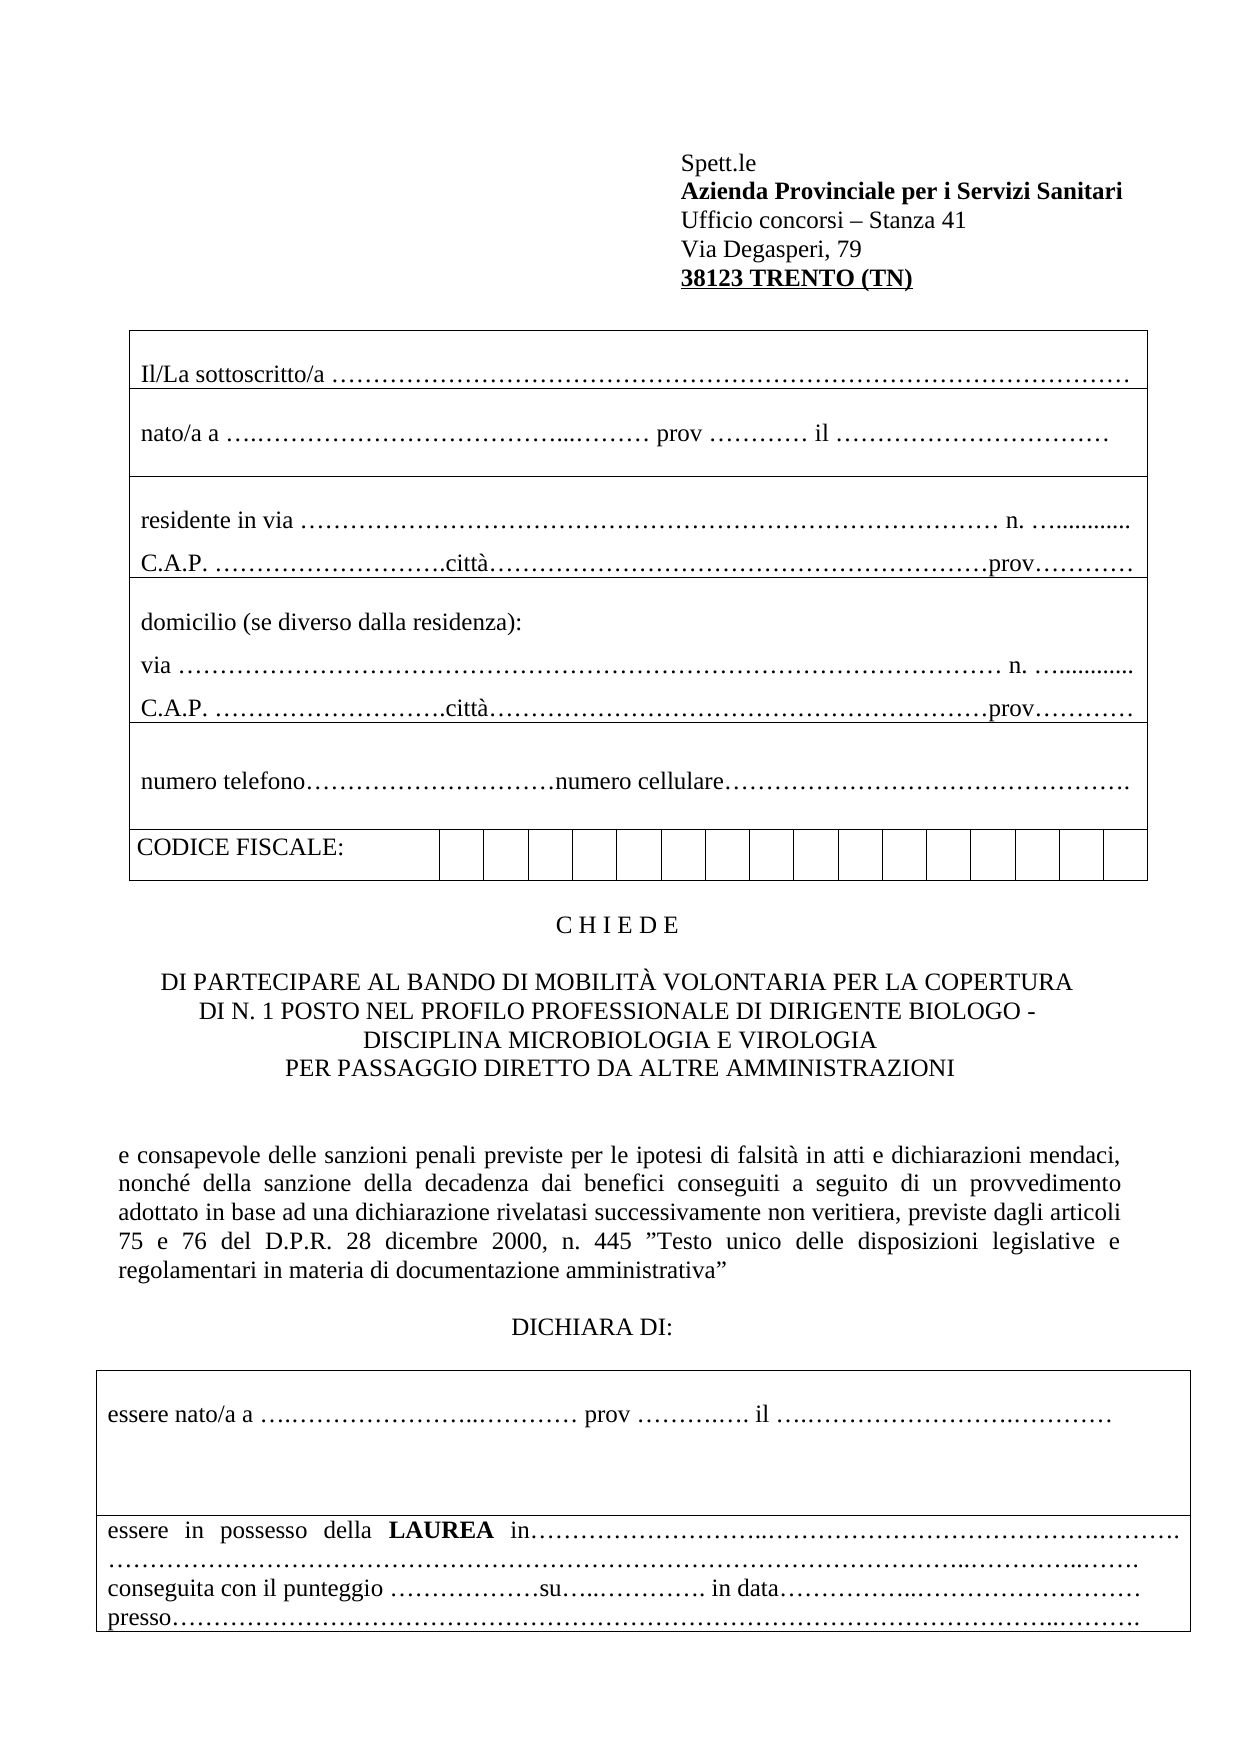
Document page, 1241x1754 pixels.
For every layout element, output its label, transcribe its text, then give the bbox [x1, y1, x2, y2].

table_cell residente in via ………………………………………………………………………… n. …............ C.A.P. ……………………….città……………………………………………………prov………… [130, 477, 1147, 577]
text Via Degasperi, 79 [681, 234, 1122, 263]
table_cell [73, 1515, 96, 1631]
table_cell nato/a a ….………………………………...……… prov ………… il …………………………… [130, 389, 1147, 476]
table_cell [484, 830, 528, 880]
text DI PARTECIPARE AL BANDO DI MOBILITÀ VOLONTARIA PER LA COPERTURA [118, 967, 1122, 996]
table_cell [573, 830, 616, 880]
table_cell CODICE FISCALE: [130, 830, 439, 880]
table_cell [529, 830, 572, 880]
text Spett.le [607, 148, 1122, 176]
text Ufficio concorsi – Stanza 41 [681, 205, 1122, 234]
table_cell domicilio (se diverso dalla residenza): via ……………………………………………………………………………………… n. …............ C.A.P. ……………………….città……………………………………………………prov………… [130, 578, 1147, 722]
table_cell [1060, 830, 1103, 880]
table_header essere nato/a a ….…………………..………… prov ……….…. il ….…………………….………… [97, 1371, 1190, 1514]
text e consapevole delle sanzioni penali previste per le ipotesi di falsità in atti e dichiarazioni mendaci, nonché della sanzione della decadenza dai benefici conseguiti a seguito di un provvedimento adottato in base ad una dichiarazione rivelatasi successivamente non veritiera, previste dagli articoli 75 e 76 del D.P.R. 28 dicembre 2000, n. 445 ”Testo unico delle disposizioni legislative e regolamentari in materia di documentazione amministrativa” [118, 1140, 1122, 1283]
table_cell [927, 830, 970, 880]
text 38123 TRENTO (TN) [681, 263, 1122, 291]
text Azienda Provinciale per i Servizi Sanitari [681, 176, 1131, 205]
table_cell [839, 830, 882, 880]
text C H I E D E [118, 910, 1122, 938]
table_cell essere in possesso della LAUREA in………………………..………………………………….………. …………………………………………………………………………………………..…………..……. conseguita con il punteggio ………………su…..…………. in data……………..……………………… presso……………………………………………………………………………………………..………. [97, 1516, 1190, 1631]
table_cell [617, 830, 661, 880]
table_cell [883, 830, 926, 880]
text DISCIPLINA MICROBIOLOGIA E VIROLOGIA [118, 1025, 1122, 1053]
table_cell [971, 830, 1015, 880]
table_cell [1016, 830, 1059, 880]
table_cell [750, 830, 793, 880]
table_cell numero telefono…………………………numero cellulare…………………………………………. [130, 723, 1147, 828]
text DI N. 1 POSTO NEL PROFILO PROFESSIONALE DI DIRIGENTE BIOLOGO - [118, 996, 1122, 1025]
table_cell [662, 830, 705, 880]
table_header [73, 1370, 96, 1514]
table_cell [794, 830, 838, 880]
table_cell [1104, 830, 1147, 880]
table_header Il/La sottoscritto/a …………………………………………………………………………………… [130, 331, 1147, 388]
text DICHIARA DI: [62, 1312, 1122, 1341]
text PER PASSAGGIO DIRETTO DA ALTRE AMMINISTRAZIONI [118, 1053, 1122, 1082]
table_cell [706, 830, 749, 880]
table_cell [440, 830, 483, 880]
